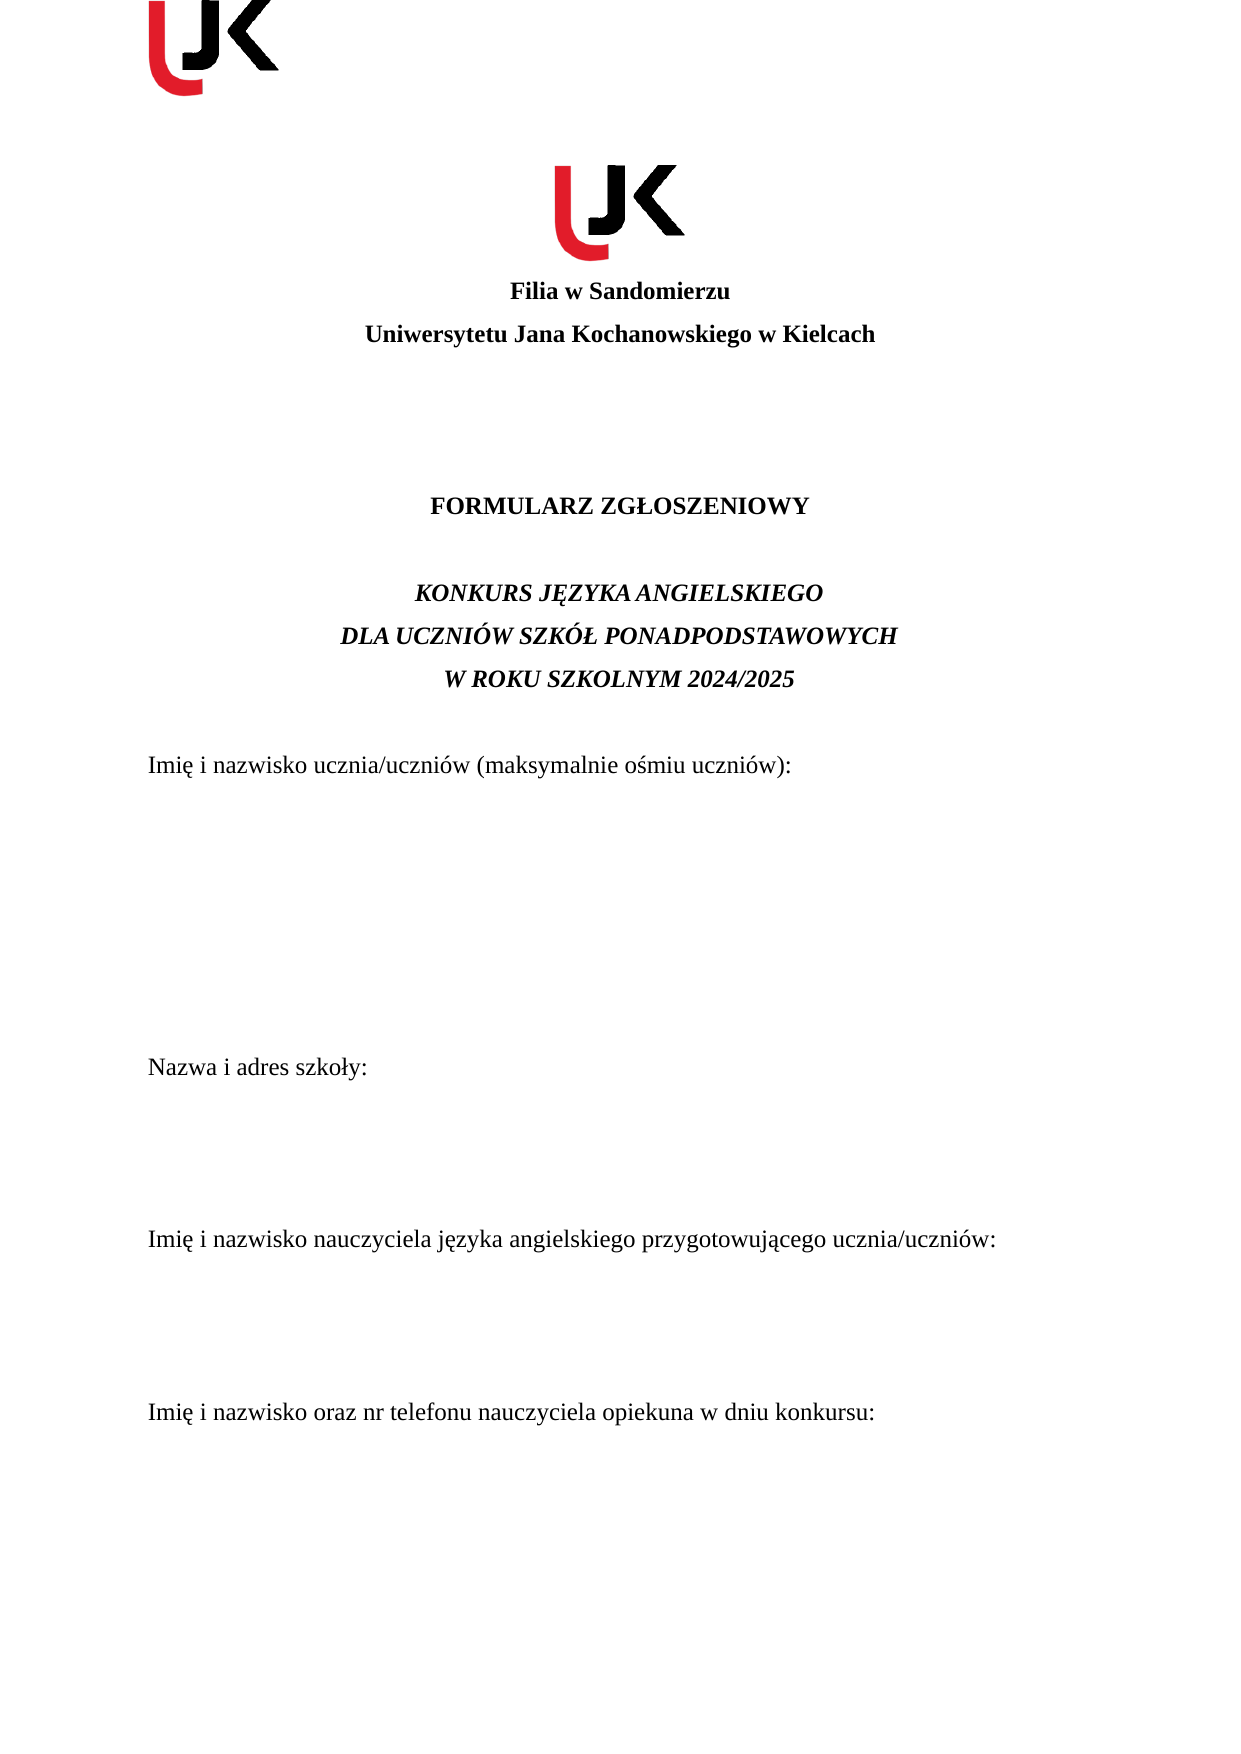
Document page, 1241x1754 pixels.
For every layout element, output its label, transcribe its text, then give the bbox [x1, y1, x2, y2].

text Imię i nazwisko ucznia/uczniów (maksymalnie ośmiu uczniów): [148, 750, 1093, 779]
text KONKURS JĘZYKA ANGIELSKIEGO [148, 578, 1093, 606]
text DLA UCZNIÓW SZKÓŁ PONADPODSTAWOWYCH [148, 621, 1093, 649]
text FORMULARZ ZGŁOSZENIOWY [148, 491, 1093, 520]
text W ROKU SZKOLNYM 2024/2025 [148, 664, 1093, 693]
text Imię i nazwisko oraz nr telefonu nauczyciela opiekuna w dniu konkursu: [148, 1397, 1093, 1426]
text Imię i nazwisko nauczyciela języka angielskiego przygotowującego ucznia/uczniów: [148, 1224, 1093, 1253]
text Uniwersytetu Jana Kochanowskiego w Kielcach [148, 319, 1093, 348]
text Filia w Sandomierzu [148, 276, 1093, 304]
text Nazwa i adres szkoły: [148, 1052, 1093, 1081]
